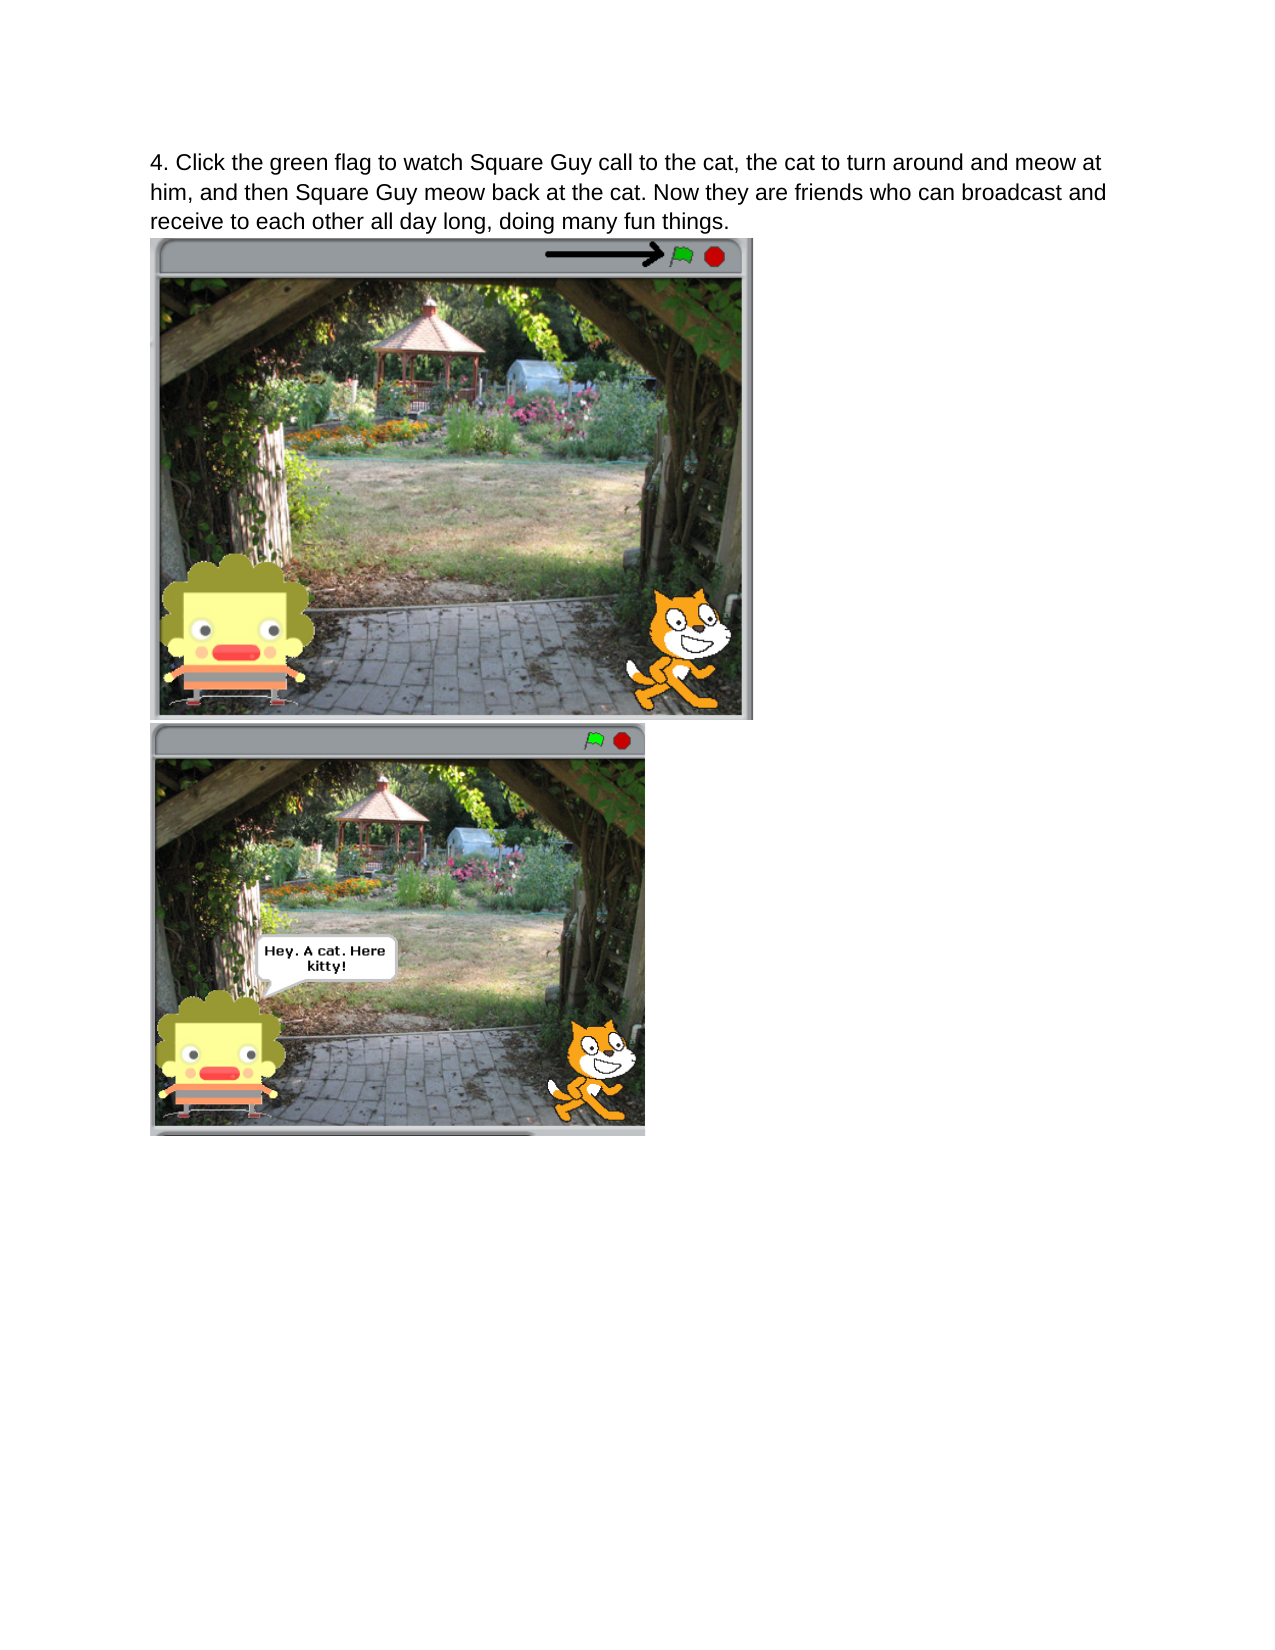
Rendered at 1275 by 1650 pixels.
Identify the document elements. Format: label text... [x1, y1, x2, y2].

picture [150, 723, 646, 1136]
picture [150, 238, 754, 720]
text 4. Click the green flag to watch Square Guy call to the cat, the cat to turn around and meow at him, and then Square Guy meow back at the cat. Now they are friends who can broadcast and receive to each other all day long, doing many fun things. [150, 150, 1125, 234]
